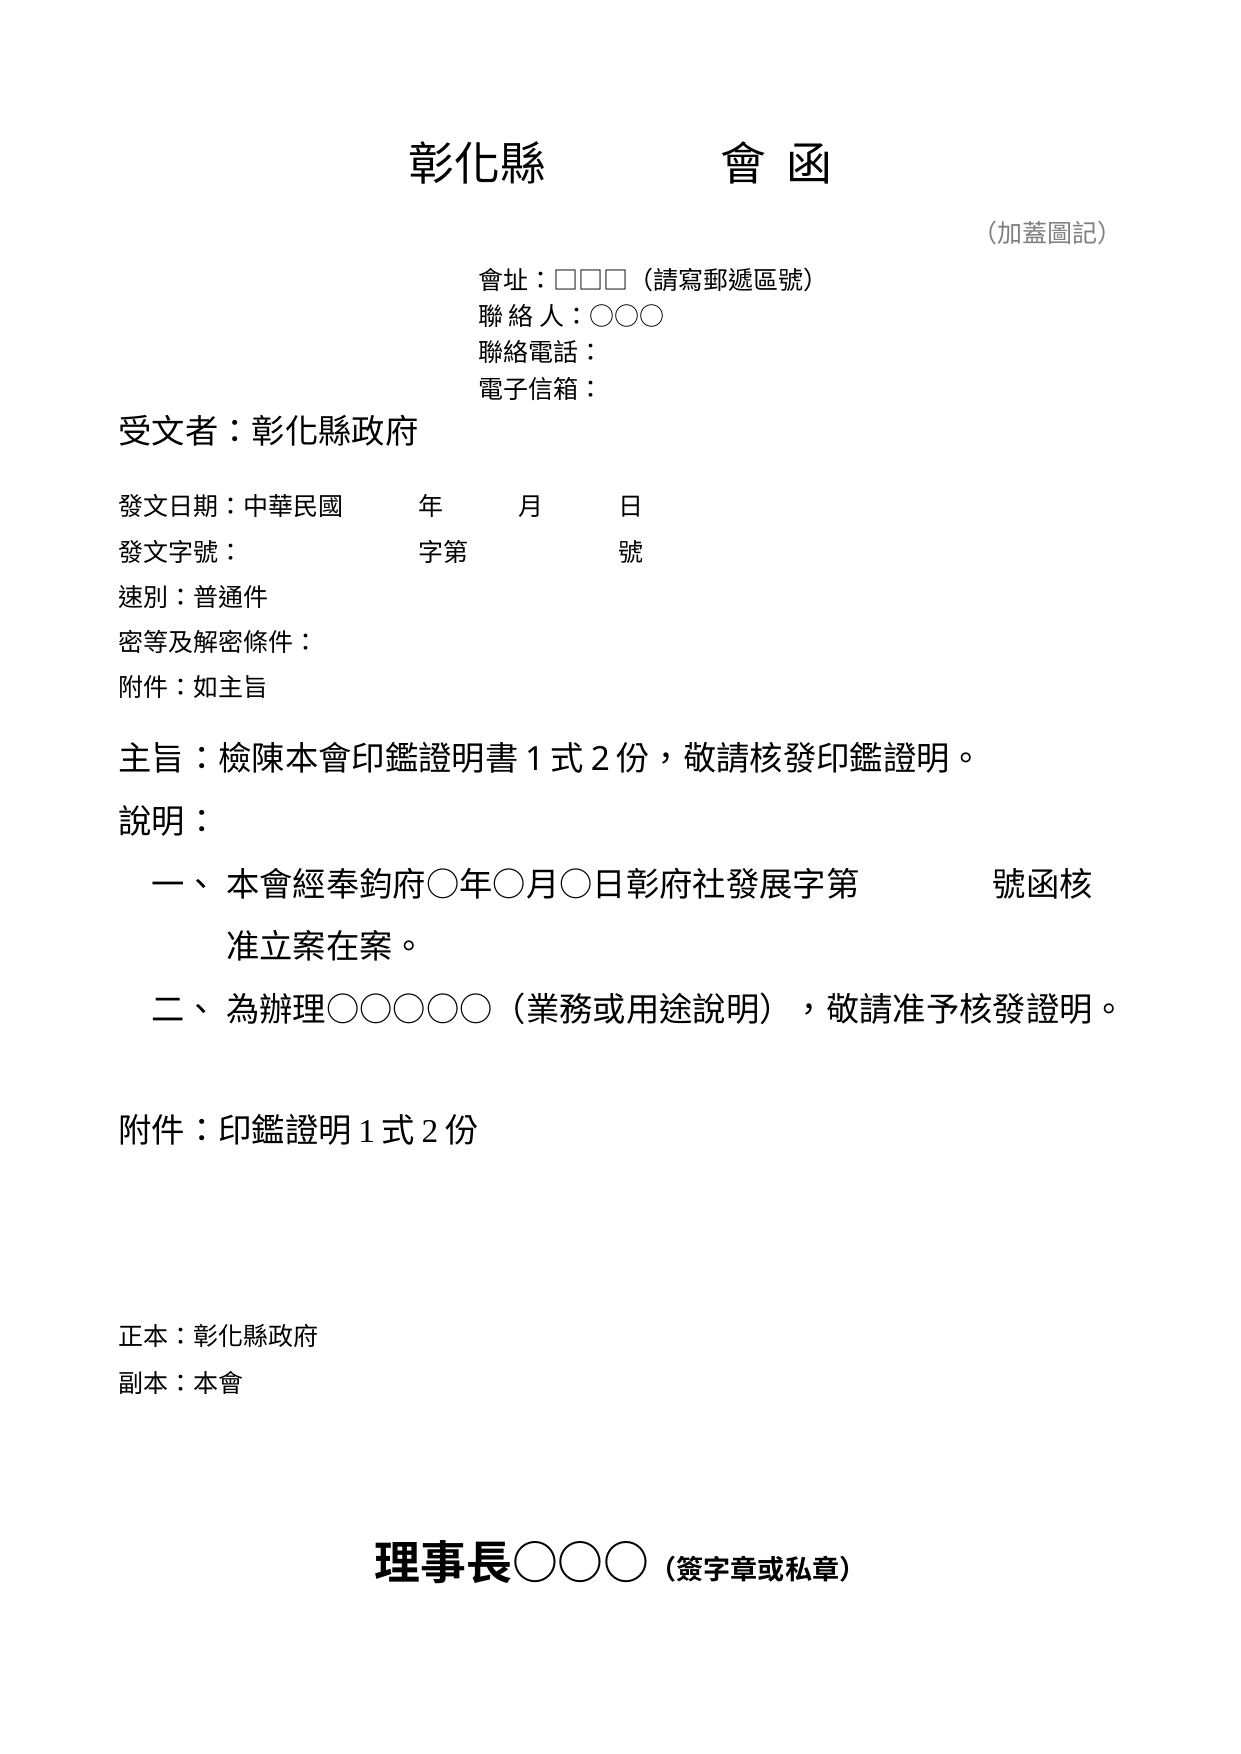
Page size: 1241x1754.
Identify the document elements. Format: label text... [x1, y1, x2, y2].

text 受文者：彰化縣政府 [118, 405, 1122, 453]
text 附件：印鑑證明1式2份 [118, 1104, 1122, 1152]
text 密等及解密條件： [118, 623, 1122, 659]
text 聯絡電話： [439, 333, 1122, 369]
text 電子信箱： [439, 369, 1122, 405]
text （加蓋圖記） [620, 213, 1122, 249]
text 附件：如主旨 [118, 668, 1122, 704]
text 發文日期：中華民國 年 月 日 [118, 487, 1122, 523]
text 速別：普通件 [118, 577, 1122, 613]
text 彰化縣 會 函 [118, 127, 1122, 193]
list 本會經奉鈞府○年○月○日彰府社發展字第 號函核准立案在案。 [151, 857, 1122, 968]
text 發文字號： 字第 號 [118, 532, 1122, 568]
text 說明： [118, 795, 1122, 843]
text 聯 絡 人：○○○ [439, 297, 1122, 333]
text 理事長○○○（簽字章或私章） [118, 1522, 1122, 1597]
text 會址：□□□（請寫郵遞區號） [439, 260, 1122, 297]
text 副本：本會 [118, 1363, 1122, 1399]
list 為辦理○○○○○（業務或用途說明），敬請准予核發證明。 [151, 983, 1122, 1031]
text 主旨：檢陳本會印鑑證明書1式2份，敬請核發印鑑證明。 [118, 732, 1122, 780]
text 正本：彰化縣政府 [118, 1316, 1122, 1352]
